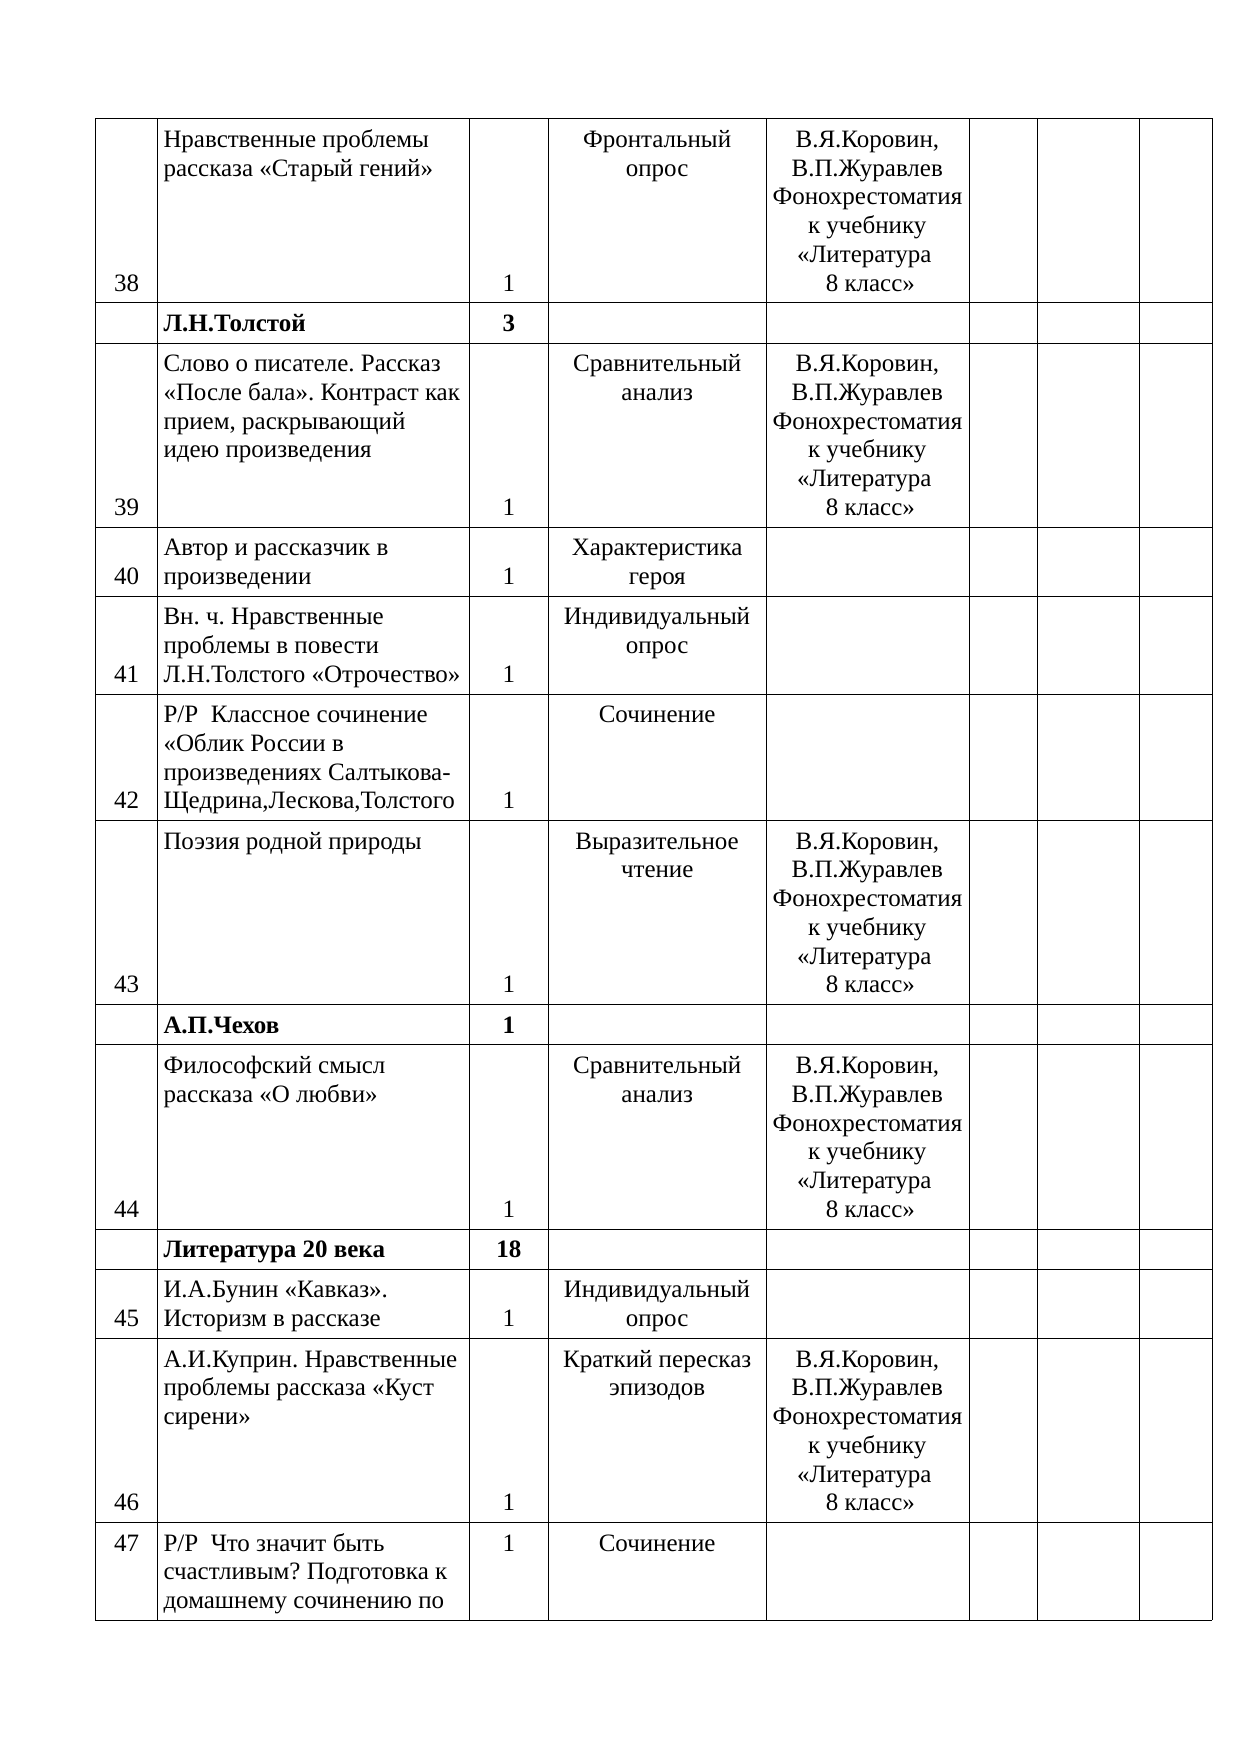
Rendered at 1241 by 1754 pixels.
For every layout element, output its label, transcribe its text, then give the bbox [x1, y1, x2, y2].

table_cell [1038, 1523, 1139, 1620]
table_cell 45 [96, 1270, 157, 1338]
table_cell [1140, 1270, 1212, 1338]
table_cell 39 [96, 344, 157, 527]
table_cell [1140, 528, 1212, 596]
table_cell [549, 303, 766, 342]
table_cell [96, 1230, 157, 1269]
table_cell 1 [470, 1339, 548, 1522]
table_cell [970, 119, 1037, 302]
table_cell [970, 821, 1037, 1004]
table_cell 46 [96, 1339, 157, 1522]
table_cell 41 [96, 597, 157, 693]
table_cell В.Я.Коровин, В.П.Журавлев Фонохрестоматия к учебнику «Литература 8 класс» [767, 1045, 969, 1228]
table_cell [1038, 1045, 1139, 1228]
table_cell 1 [470, 695, 548, 820]
table_cell [1038, 119, 1139, 302]
table_cell Автор и рассказчик в произведении [158, 528, 469, 596]
table_cell [1038, 303, 1139, 342]
table_cell И.А.Бунин «Кавказ». Историзм в рассказе [158, 1270, 469, 1338]
table_cell 1 [470, 1523, 548, 1620]
table_cell В.Я.Коровин, В.П.Журавлев Фонохрестоматия к учебнику «Литература 8 класс» [767, 821, 969, 1004]
table_cell В.Я.Коровин, В.П.Журавлев Фонохрестоматия к учебнику «Литература 8 класс» [767, 1339, 969, 1522]
table_cell 1 [470, 1005, 548, 1044]
table_cell [970, 303, 1037, 342]
table_cell [1038, 1230, 1139, 1269]
table_cell [970, 1270, 1037, 1338]
table_cell [1140, 1523, 1212, 1620]
table_cell [767, 597, 969, 693]
table_cell Литература 20 века [158, 1230, 469, 1269]
table_cell [767, 303, 969, 342]
table_cell 42 [96, 695, 157, 820]
table_cell 40 [96, 528, 157, 596]
table_cell [767, 1230, 969, 1269]
table_cell Вн. ч. Нравственные проблемы в повести Л.Н.Толстого «Отрочество» [158, 597, 469, 693]
table_cell 18 [470, 1230, 548, 1269]
table_cell Сочинение [549, 1523, 766, 1620]
table_cell [1140, 695, 1212, 820]
table_cell 1 [470, 821, 548, 1004]
table_cell Выразительное чтение [549, 821, 766, 1004]
table_cell [549, 1005, 766, 1044]
table_cell [1140, 1005, 1212, 1044]
table_cell [970, 1230, 1037, 1269]
table_cell [767, 695, 969, 820]
table_cell Философский смысл рассказа «О любви» [158, 1045, 469, 1228]
table_cell [970, 528, 1037, 596]
table_cell Слово о писателе. Рассказ «После бала». Контраст как прием, раскрывающий идею произведения [158, 344, 469, 527]
table_cell [1140, 1230, 1212, 1269]
table_cell Р/Р Классное сочинение «Облик России в произведениях Салтыкова-Щедрина,Лескова,Толстого [158, 695, 469, 820]
table_cell [767, 1005, 969, 1044]
table_cell А.И.Куприн. Нравственные проблемы рассказа «Куст сирени» [158, 1339, 469, 1522]
table_cell Фронтальный опрос [549, 119, 766, 302]
table_cell [970, 695, 1037, 820]
table_cell 43 [96, 821, 157, 1004]
table_cell [96, 1005, 157, 1044]
table_cell Сочинение [549, 695, 766, 820]
table_cell Сравнительный анализ [549, 344, 766, 527]
table_cell [1038, 344, 1139, 527]
table_cell [1140, 1045, 1212, 1228]
table_cell Л.Н.Толстой [158, 303, 469, 342]
table_cell [1140, 821, 1212, 1004]
table_cell [970, 1005, 1037, 1044]
table_cell [970, 344, 1037, 527]
table_cell [1140, 119, 1212, 302]
table_cell 1 [470, 597, 548, 693]
table_cell [1140, 303, 1212, 342]
table_cell 38 [96, 119, 157, 302]
table_cell Сравнительный анализ [549, 1045, 766, 1228]
table_cell 47 [96, 1523, 157, 1620]
table_cell [549, 1230, 766, 1269]
table_cell [767, 1523, 969, 1620]
table_cell В.Я.Коровин, В.П.Журавлев Фонохрестоматия к учебнику «Литература 8 класс» [767, 119, 969, 302]
table_cell [96, 303, 157, 342]
table_cell [1140, 344, 1212, 527]
table_cell 1 [470, 528, 548, 596]
table_cell [1038, 1339, 1139, 1522]
table_cell Индивидуальный опрос [549, 597, 766, 693]
table_cell 1 [470, 1045, 548, 1228]
table_cell 1 [470, 344, 548, 527]
table_cell [1038, 528, 1139, 596]
table_cell [1038, 597, 1139, 693]
table_cell [1140, 1339, 1212, 1522]
table_cell [970, 1523, 1037, 1620]
table_cell [1038, 695, 1139, 820]
table_cell [1038, 821, 1139, 1004]
table_cell Индивидуальный опрос [549, 1270, 766, 1338]
table_cell [1038, 1005, 1139, 1044]
table_cell Поэзия родной природы [158, 821, 469, 1004]
table_cell [970, 1339, 1037, 1522]
table_cell В.Я.Коровин, В.П.Журавлев Фонохрестоматия к учебнику «Литература 8 класс» [767, 344, 969, 527]
table_cell 1 [470, 119, 548, 302]
table_cell [1140, 597, 1212, 693]
table_cell [970, 1045, 1037, 1228]
table_cell [767, 528, 969, 596]
table_cell Краткий пересказ эпизодов [549, 1339, 766, 1522]
table_cell [970, 597, 1037, 693]
table_cell Р/Р Что значит быть счастливым? Подготовка к домашнему сочинению по [158, 1523, 469, 1620]
table_cell [1038, 1270, 1139, 1338]
table_cell [767, 1270, 969, 1338]
table_cell 44 [96, 1045, 157, 1228]
table_cell Нравственные проблемы рассказа «Старый гений» [158, 119, 469, 302]
table_cell 3 [470, 303, 548, 342]
table_cell Характеристика героя [549, 528, 766, 596]
table_cell А.П.Чехов [158, 1005, 469, 1044]
table_cell 1 [470, 1270, 548, 1338]
